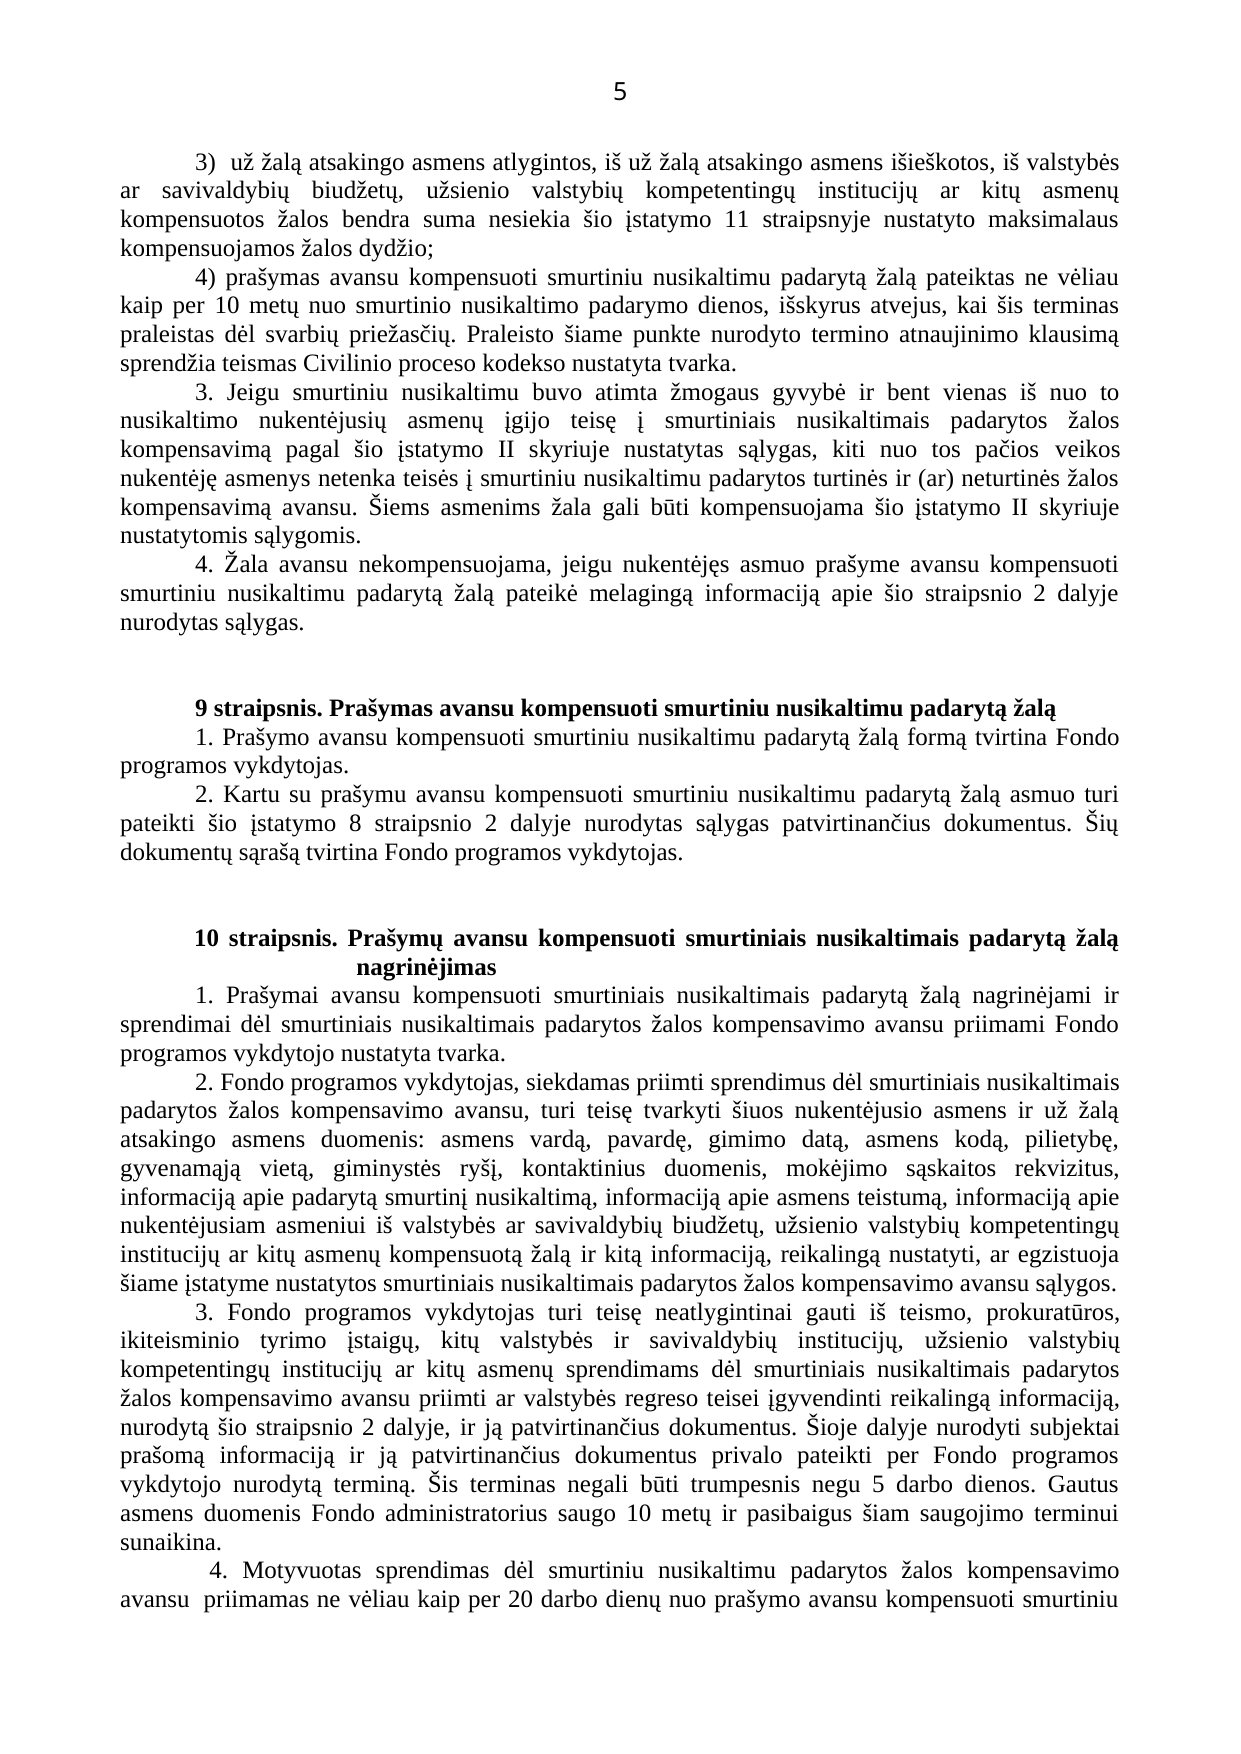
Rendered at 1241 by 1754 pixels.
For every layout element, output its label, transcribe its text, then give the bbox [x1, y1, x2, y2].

text 4. Žala avansu nekompensuojama, jeigu nukentėjęs asmuo prašyme avansu kompensuoti smurtiniu nusikaltimu padarytą žalą pateikė melagingą informaciją apie šio straipsnio 2 dalyje nurodytas sąlygas. [120, 549, 1120, 636]
text 3. Jeigu smurtiniu nusikaltimu buvo atimta žmogaus gyvybė ir bent vienas iš nuo to nusikaltimo nukentėjusių asmenų įgijo teisę į smurtiniais nusikaltimais padarytos žalos kompensavimą pagal šio įstatymo II skyriuje nustatytas sąlygas, kiti nuo tos pačios veikos nukentėję asmenys netenka teisės į smurtiniu nusikaltimu padarytos turtinės ir (ar) neturtinės žalos kompensavimą avansu. Šiems asmenims žala gali būti kompensuojama šio įstatymo II skyriuje nustatytomis sąlygomis. [120, 377, 1120, 549]
text 2. Fondo programos vykdytojas, siekdamas priimti sprendimus dėl smurtiniais nusikaltimais padarytos žalos kompensavimo avansu, turi teisę tvarkyti šiuos nukentėjusio asmens ir už žalą atsakingo asmens duomenis: asmens vardą, pavardę, gimimo datą, asmens kodą, pilietybę, gyvenamąją vietą, giminystės ryšį, kontaktinius duomenis, mokėjimo sąskaitos rekvizitus, informaciją apie padarytą smurtinį nusikaltimą, informaciją apie asmens teistumą, informaciją apie nukentėjusiam asmeniui iš valstybės ar savivaldybių biudžetų, užsienio valstybių kompetentingų institucijų ar kitų asmenų kompensuotą žalą ir kitą informaciją, reikalingą nustatyti, ar egzistuoja šiame įstatyme nustatytos smurtiniais nusikaltimais padarytos žalos kompensavimo avansu sąlygos. [120, 1067, 1120, 1297]
text 1. Prašymai avansu kompensuoti smurtiniais nusikaltimais padarytą žalą nagrinėjami ir sprendimai dėl smurtiniais nusikaltimais padarytos žalos kompensavimo avansu priimami Fondo programos vykdytojo nustatyta tvarka. [120, 981, 1120, 1067]
text 3. Fondo programos vykdytojas turi teisę neatlygintinai gauti iš teismo, prokuratūros, ikiteisminio tyrimo įstaigų, kitų valstybės ir savivaldybių institucijų, užsienio valstybių kompetentingų institucijų ar kitų asmenų sprendimams dėl smurtiniais nusikaltimais padarytos žalos kompensavimo avansu priimti ar valstybės regreso teisei įgyvendinti reikalingą informaciją, nurodytą šio straipsnio 2 dalyje, ir ją patvirtinančius dokumentus. Šioje dalyje nurodyti subjektai prašomą informaciją ir ją patvirtinančius dokumentus privalo pateikti per Fondo programos vykdytojo nurodytą terminą. Šis terminas negali būti trumpesnis negu 5 darbo dienos. Gautus asmens duomenis Fondo administratorius saugo 10 metų ir pasibaigus šiam saugojimo terminui sunaikina. [120, 1297, 1120, 1556]
text 9 straipsnis. Prašymas avansu kompensuoti smurtiniu nusikaltimu padarytą žalą [195, 693, 1120, 722]
text 4. Motyvuotas sprendimas dėl smurtiniu nusikaltimu padarytos žalos kompensavimo avansu priimamas ne vėliau kaip per 20 darbo dienų nuo prašymo avansu kompensuoti smurtiniu [120, 1556, 1120, 1613]
text 2. Kartu su prašymu avansu kompensuoti smurtiniu nusikaltimu padarytą žalą asmuo turi pateikti šio įstatymo 8 straipsnio 2 dalyje nurodytas sąlygas patvirtinančius dokumentus. Šių dokumentų sąrašą tvirtina Fondo programos vykdytojas. [120, 779, 1120, 866]
text 1. Prašymo avansu kompensuoti smurtiniu nusikaltimu padarytą žalą formą tvirtina Fondo programos vykdytojas. [120, 722, 1120, 779]
text 10 straipsnis. Prašymų avansu kompensuoti smurtiniais nusikaltimais padarytą žalą nagrinėjimas [194, 923, 1120, 981]
text 3) už žalą atsakingo asmens atlygintos, iš už žalą atsakingo asmens išieškotos, iš valstybės ar savivaldybių biudžetų, užsienio valstybių kompetentingų institucijų ar kitų asmenų kompensuotos žalos bendra suma nesiekia šio įstatymo 11 straipsnyje nustatyto maksimalaus kompensuojamos žalos dydžio; [120, 147, 1120, 262]
text 4) prašymas avansu kompensuoti smurtiniu nusikaltimu padarytą žalą pateiktas ne vėliau kaip per 10 metų nuo smurtinio nusikaltimo padarymo dienos, išskyrus atvejus, kai šis terminas praleistas dėl svarbių priežasčių. Praleisto šiame punkte nurodyto termino atnaujinimo klausimą sprendžia teismas Civilinio proceso kodekso nustatyta tvarka. [120, 262, 1120, 377]
